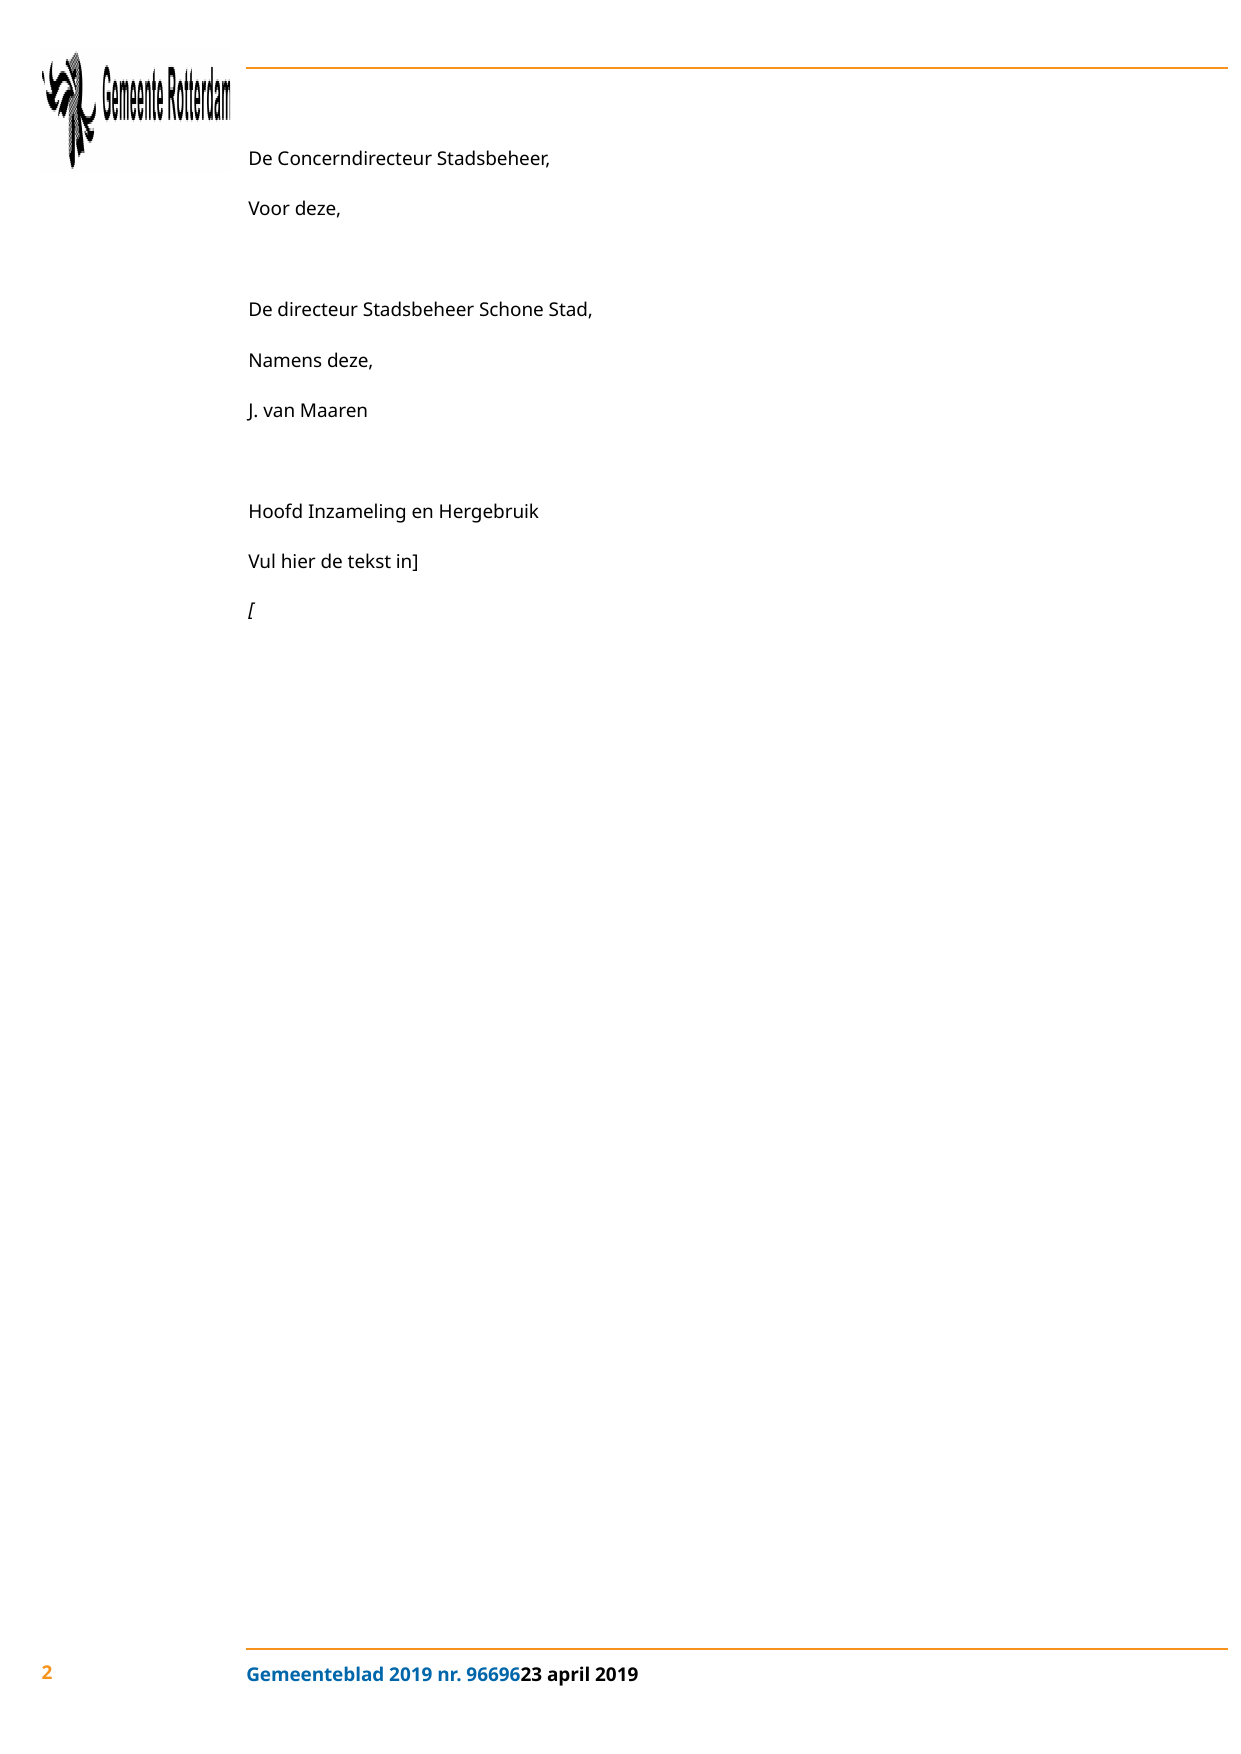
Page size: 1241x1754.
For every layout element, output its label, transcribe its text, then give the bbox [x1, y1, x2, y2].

text Voor deze, [248, 196, 1152, 221]
text De Concerndirecteur Stadsbeheer, [248, 145, 1152, 171]
text Namens deze, [248, 347, 1152, 373]
text [ [248, 596, 1152, 622]
text Vul hier de tekst in] [248, 548, 1152, 574]
text Hoofd Inzameling en Hergebruik [248, 498, 1152, 524]
text De directeur Stadsbeheer Schone Stad, [248, 296, 1152, 322]
text J. van Maaren [248, 397, 1152, 423]
picture [41, 47, 231, 172]
